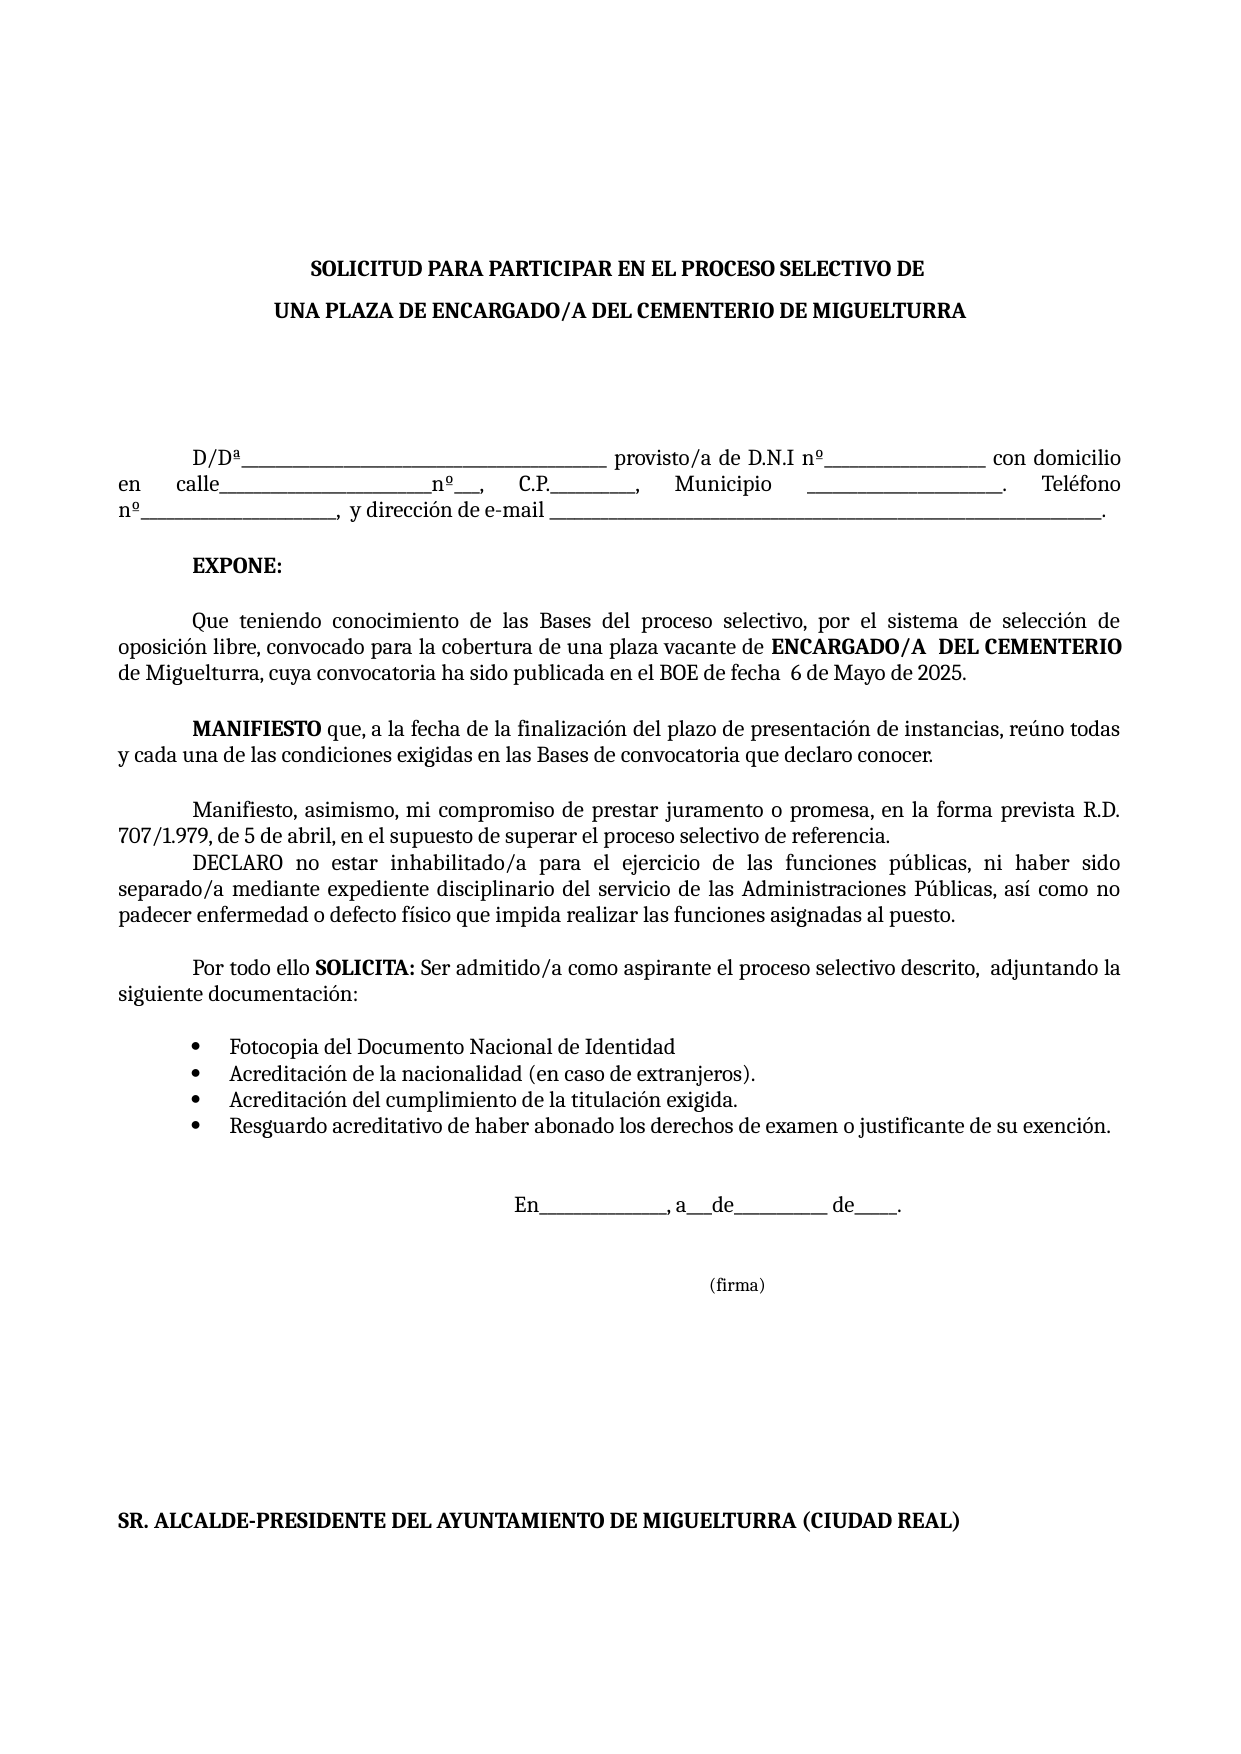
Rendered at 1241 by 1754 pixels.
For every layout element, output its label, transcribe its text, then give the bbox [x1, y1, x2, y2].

list Acreditación de la nacionalidad (en caso de extranjeros). [192, 1060, 1122, 1087]
text EXPONE: [118, 552, 1122, 579]
text (firma) [118, 1271, 1122, 1297]
text Que teniendo conocimiento de las Bases del proceso selectivo, por el sistema de selección de oposición libre, convocado para la cobertura de una plaza vacante de ENCARGADO/A DEL CEMENTERIO de Miguelturra, cuya convocatoria ha sido publicada en el BOE de fecha 6 de Mayo de 2025. [118, 607, 1122, 687]
text DECLARO no estar inhabilitado/a para el ejercicio de las funciones públicas, ni haber sido separado/a mediante expediente disciplinario del servicio de las Administraciones Públicas, así como no padecer enfermedad o defecto físico que impida realizar las funciones asignadas al puesto. [118, 849, 1122, 928]
text SR. ALCALDE-PRESIDENTE DEL AYUNTAMIENTO DE MIGUELTURRA (CIUDAD REAL) [118, 1508, 1122, 1535]
text En_______________, a___de___________ de_____. [118, 1192, 1122, 1218]
text Por todo ello SOLICITA: Ser admitido/a como aspirante el proceso selectivo descrito, adjuntando la siguiente documentación: [118, 955, 1122, 1008]
text UNA PLAZA DE ENCARGADO/A DEL CEMENTERIO DE MIGUELTURRA [118, 298, 1122, 324]
text MANIFIESTO que, a la fecha de la finalización del plazo de presentación de instancias, reúno todas y cada una de las condiciones exigidas en las Bases de convocatoria que declaro conocer. [118, 715, 1122, 768]
list Acreditación del cumplimiento de la titulación exigida. [192, 1087, 1122, 1113]
text D/Dª___________________________________________ provisto/a de D.N.I nº___________________ con domicilio en calle_________________________nº___, C.P.__________, Municipio _______________________. Teléfono nº_______________________, y dirección de e-mail _________________________________________________________________. [118, 444, 1122, 524]
list Resguardo acreditativo de haber abonado los derechos de examen o justificante de su exención. [192, 1113, 1122, 1139]
list Fotocopia del Documento Nacional de Identidad [192, 1034, 1122, 1060]
text SOLICITUD PARA PARTICIPAR EN EL PROCESO SELECTIVO DE [118, 256, 1122, 282]
text Manifiesto, asimismo, mi compromiso de prestar juramento o promesa, en la forma prevista R.D. 707/1.979, de 5 de abril, en el supuesto de superar el proceso selectivo de referencia. [118, 797, 1122, 849]
